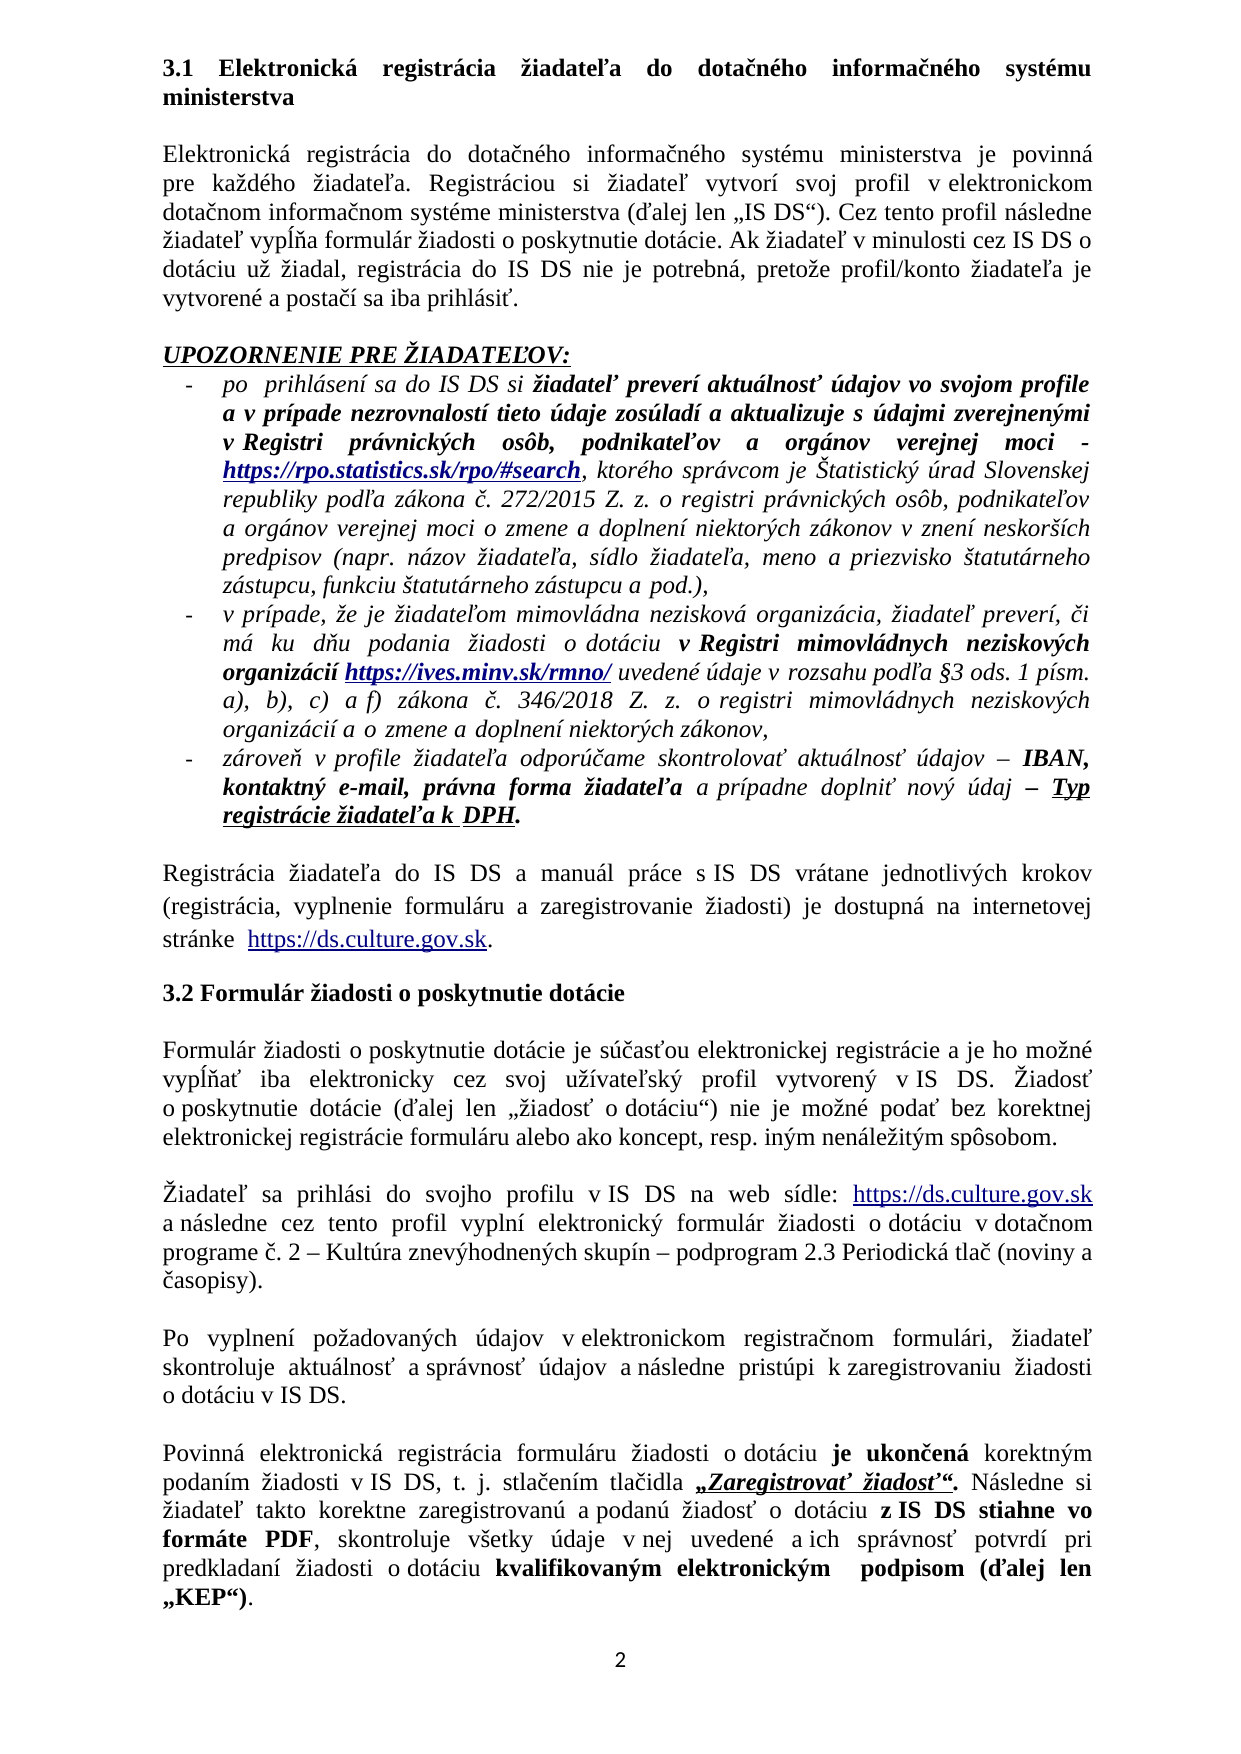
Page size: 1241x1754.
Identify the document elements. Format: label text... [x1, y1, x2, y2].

list v prípade, že je žiadateľom mimovládna nezisková organizácia, žiadateľ preverí, či má ku dňu podania žiadosti o dotáciu v Registri mimovládnych neziskových organizácií https://ives.minv.sk/rmno/ uvedené údaje v rozsahu podľa §3 ods. 1 písm. a), b), c) a f) zákona č. 346/2018 Z. z. o registri mimovládnych neziskových organizácií a o zmene a doplnení niektorých zákonov, [185, 599, 1092, 743]
text Po vyplnení požadovaných údajov v elektronickom registračnom formulári, žiadateľ skontroluje aktuálnosť a správnosť údajov a následne pristúpi k zaregistrovaniu žiadosti o dotáciu v IS DS. [162, 1294, 1092, 1409]
text Registrácia žiadateľa do IS DS a manuál práce s IS DS vrátane jednotlivých krokov (registrácia, vyplnenie formuláru a zaregistrovanie žiadosti) je dostupná na internetovej stránke https://ds.culture.gov.sk. [162, 858, 1092, 953]
text Žiadateľ sa prihlási do svojho profilu v IS DS na web sídle: https://ds.culture.gov.sk a následne cez tento profil vyplní elektronický formulár žiadosti o dotáciu v dotačnom programe č. 2 – Kultúra znevýhodnených skupín – podprogram 2.3 Periodická tlač (noviny a časopisy). [162, 1179, 1092, 1294]
text 3.1 Elektronická registrácia žiadateľa do dotačného informačného systému ministerstva [162, 53, 1092, 111]
text Povinná elektronická registrácia formuláru žiadosti o dotáciu je ukončená korektným podaním žiadosti v IS DS, t. j. stlačením tlačidla „Zaregistrovať žiadosť“. Následne si žiadateľ takto korektne zaregistrovanú a podanú žiadosť o dotáciu z IS DS stiahne vo formáte PDF, skontroluje všetky údaje v nej uvedené a ich správnosť potvrdí pri predkladaní žiadosti o dotáciu kvalifikovaným elektronickým podpisom (ďalej len „KEP“). [162, 1438, 1092, 1611]
text Elektronická registrácia do dotačného informačného systému ministerstva je povinná pre každého žiadateľa. Registráciou si žiadateľ vytvorí svoj profil v elektronickom dotačnom informačnom systéme ministerstva (ďalej len „IS DS“). Cez tento profil následne žiadateľ vypĺňa formulár žiadosti o poskytnutie dotácie. Ak žiadateľ v minulosti cez IS DS o dotáciu už žiadal, registrácia do IS DS nie je potrebná, pretože profil/konto žiadateľa je vytvorené a postačí sa iba prihlásiť. [162, 139, 1092, 312]
text UPOZORNENIE PRE ŽIADATEĽOV: [162, 341, 1092, 369]
list zároveň v profile žiadateľa odporúčame skontrolovať aktuálnosť údajov – IBAN, kontaktný e-mail, právna forma žiadateľa a prípadne doplniť nový údaj – Typ registrácie žiadateľa k DPH. [185, 743, 1092, 829]
text 3.2 Formulár žiadosti o poskytnutie dotácie [162, 978, 1092, 1007]
list po prihlásení sa do IS DS si žiadateľ preverí aktuálnosť údajov vo svojom profile a v prípade nezrovnalostí tieto údaje zosúladí a aktualizuje s údajmi zverejnenými v Registri právnických osôb, podnikateľov a orgánov verejnej moci - https://rpo.statistics.sk/rpo/#search, ktorého správcom je Štatistický úrad Slovenskej republiky podľa zákona č. 272/2015 Z. z. o registri právnických osôb, podnikateľov a orgánov verejnej moci o zmene a doplnení niektorých zákonov v znení neskorších predpisov (napr. názov žiadateľa, sídlo žiadateľa, meno a priezvisko štatutárneho zástupcu, funkciu štatutárneho zástupcu a pod.), [185, 369, 1092, 599]
text Formulár žiadosti o poskytnutie dotácie je súčasťou elektronickej registrácie a je ho možné vypĺňať iba elektronicky cez svoj užívateľský profil vytvorený v IS DS. Žiadosť o poskytnutie dotácie (ďalej len „žiadosť o dotáciu“) nie je možné podať bez korektnej elektronickej registrácie formuláru alebo ako koncept, resp. iným nenáležitým spôsobom. [162, 1036, 1092, 1151]
